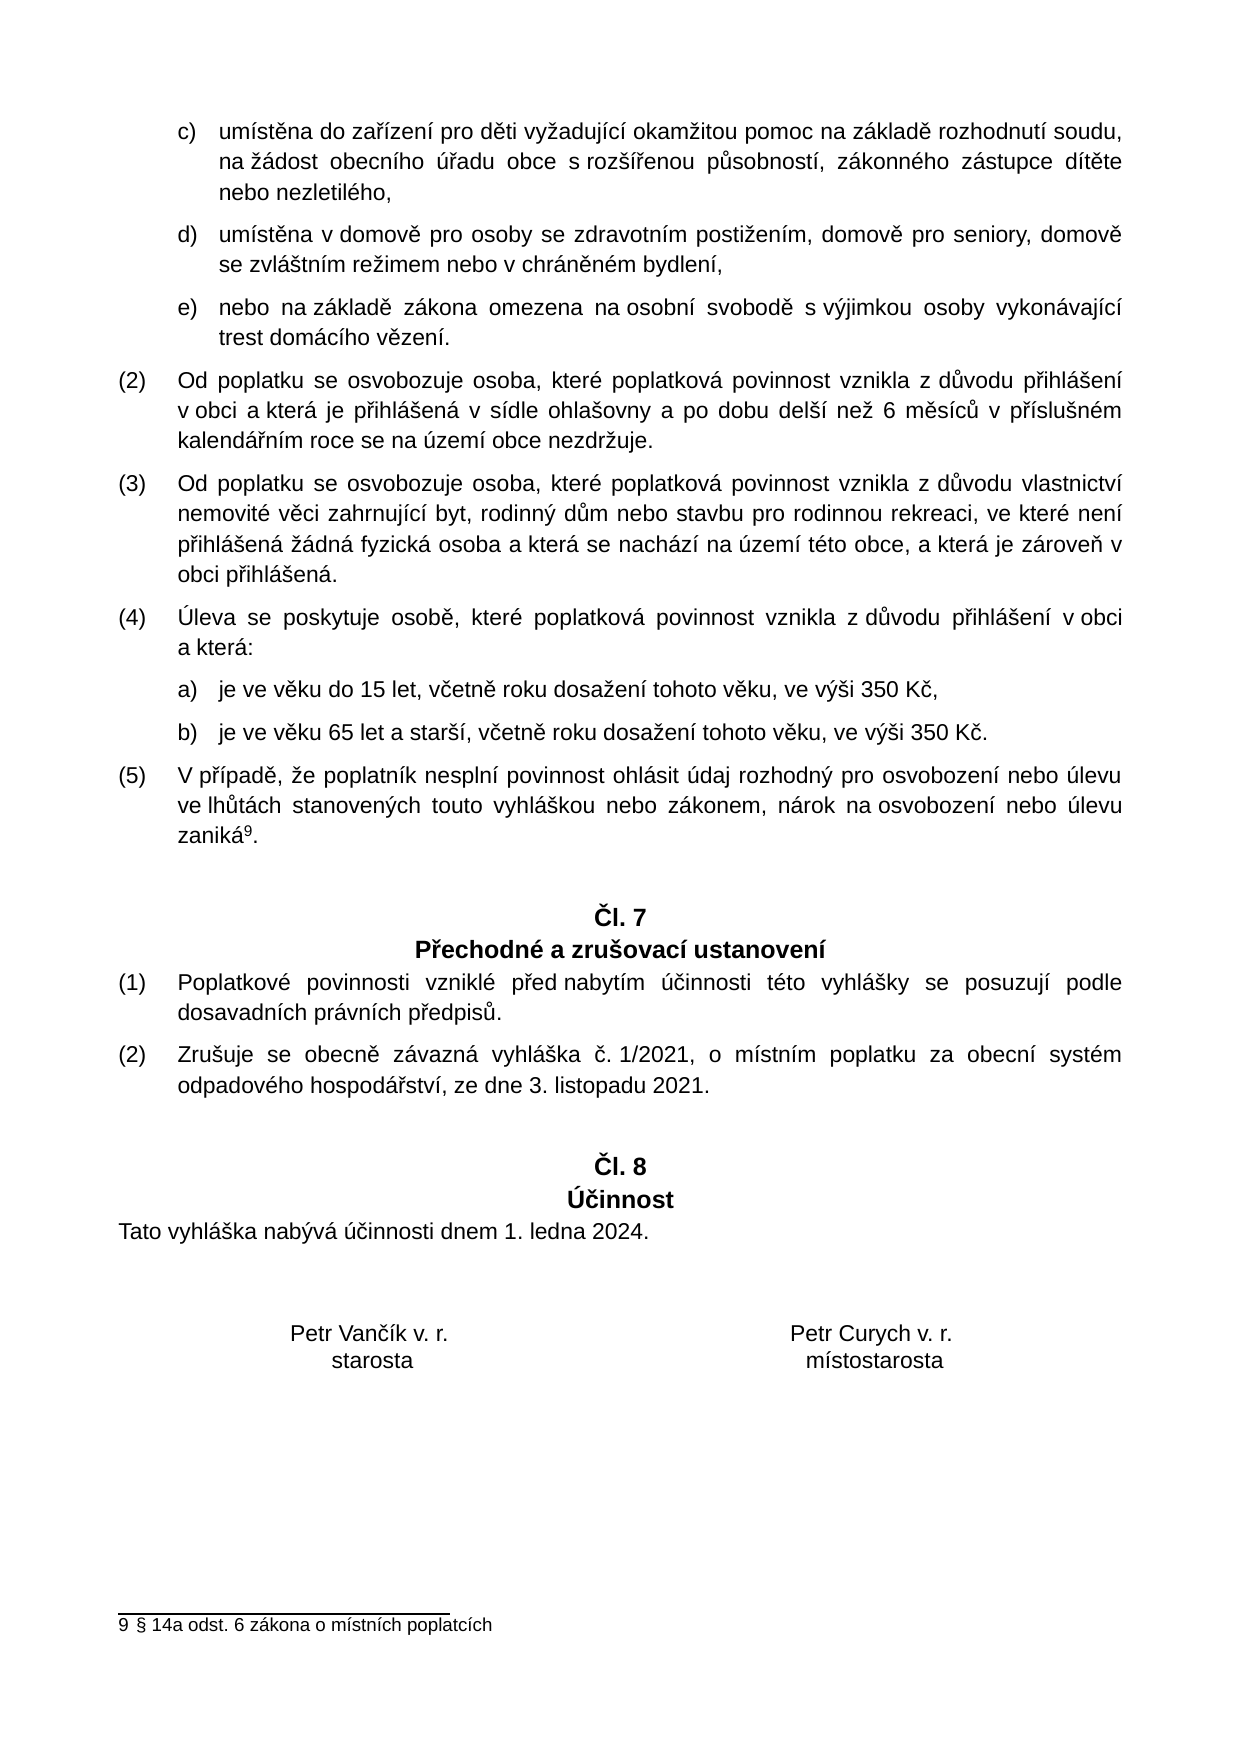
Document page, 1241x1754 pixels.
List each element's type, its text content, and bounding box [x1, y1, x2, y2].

list je ve věku 65 let a starší, včetně roku dosažení tohoto věku, ve výši 350 Kč. [177, 719, 1122, 746]
list Úleva se poskytuje osobě, které poplatková povinnost vznikla z důvodu přihlášení v obci a která: [118, 603, 1122, 660]
list umístěna do zařízení pro děti vyžadující okamžitou pomoc na základě rozhodnutí soudu, na žádost obecního úřadu obce s rozšířenou působností, zákonného zástupce dítěte nebo nezletilého, [177, 118, 1122, 205]
list umístěna v domově pro osoby se zdravotním postižením, domově pro seniory, domově se zvláštním režimem nebo v chráněném bydlení, [177, 221, 1122, 278]
list Zrušuje se obecně závazná vyhláška č. 1/2021, o místním poplatku za obecní systém odpadového hospodářství, ze dne 3. listopadu 2021. [118, 1041, 1122, 1098]
list § 14a odst. 6 zákona o místních poplatcích [118, 1614, 1122, 1635]
list nebo na základě zákona omezena na osobní svobodě s výjimkou osoby vykonávající trest domácího vězení. [177, 294, 1122, 351]
list Od poplatku se osvobozuje osoba, které poplatková povinnost vznikla z důvodu vlastnictví nemovité věci zahrnující byt, rodinný dům nebo stavbu pro rodinnou rekreaci, ve které není přihlášená žádná fyzická osoba a která se nachází na území této obce, a která je zároveň v obci přihlášená. [118, 470, 1122, 587]
list Poplatkové povinnosti vzniklé před nabytím účinnosti této vyhlášky se posuzují podle dosavadních právních předpisů. [118, 968, 1122, 1025]
list je ve věku do 15 let, včetně roku dosažení tohoto věku, ve výši 350 Kč, [177, 676, 1122, 703]
list V případě, že poplatník nesplní povinnost ohlásit údaj rozhodný pro osvobození nebo úlevu ve lhůtách stanovených touto vyhláškou nebo zákonem, nárok na osvobození nebo úlevu zaniká. [118, 762, 1122, 849]
table_header Petr Vančík v. r. starosta [118, 1261, 620, 1379]
table_header Petr Curych v. r. místostarosta [620, 1261, 1122, 1379]
table_cell [118, 1379, 620, 1497]
table_cell [620, 1379, 1122, 1497]
text Tato vyhláška nabývá účinnosti dnem 1. ledna 2024. [118, 1218, 1122, 1244]
subtitle Čl. 8 Účinnost [118, 1152, 1122, 1214]
list Od poplatku se osvobozuje osoba, které poplatková povinnost vznikla z důvodu přihlášení v obci a která je přihlášená v sídle ohlašovny a po dobu delší než 6 měsíců v příslušném kalendářním roce se na území obce nezdržuje. [118, 367, 1122, 454]
subtitle Čl. 7 Přechodné a zrušovací ustanovení [118, 902, 1122, 964]
